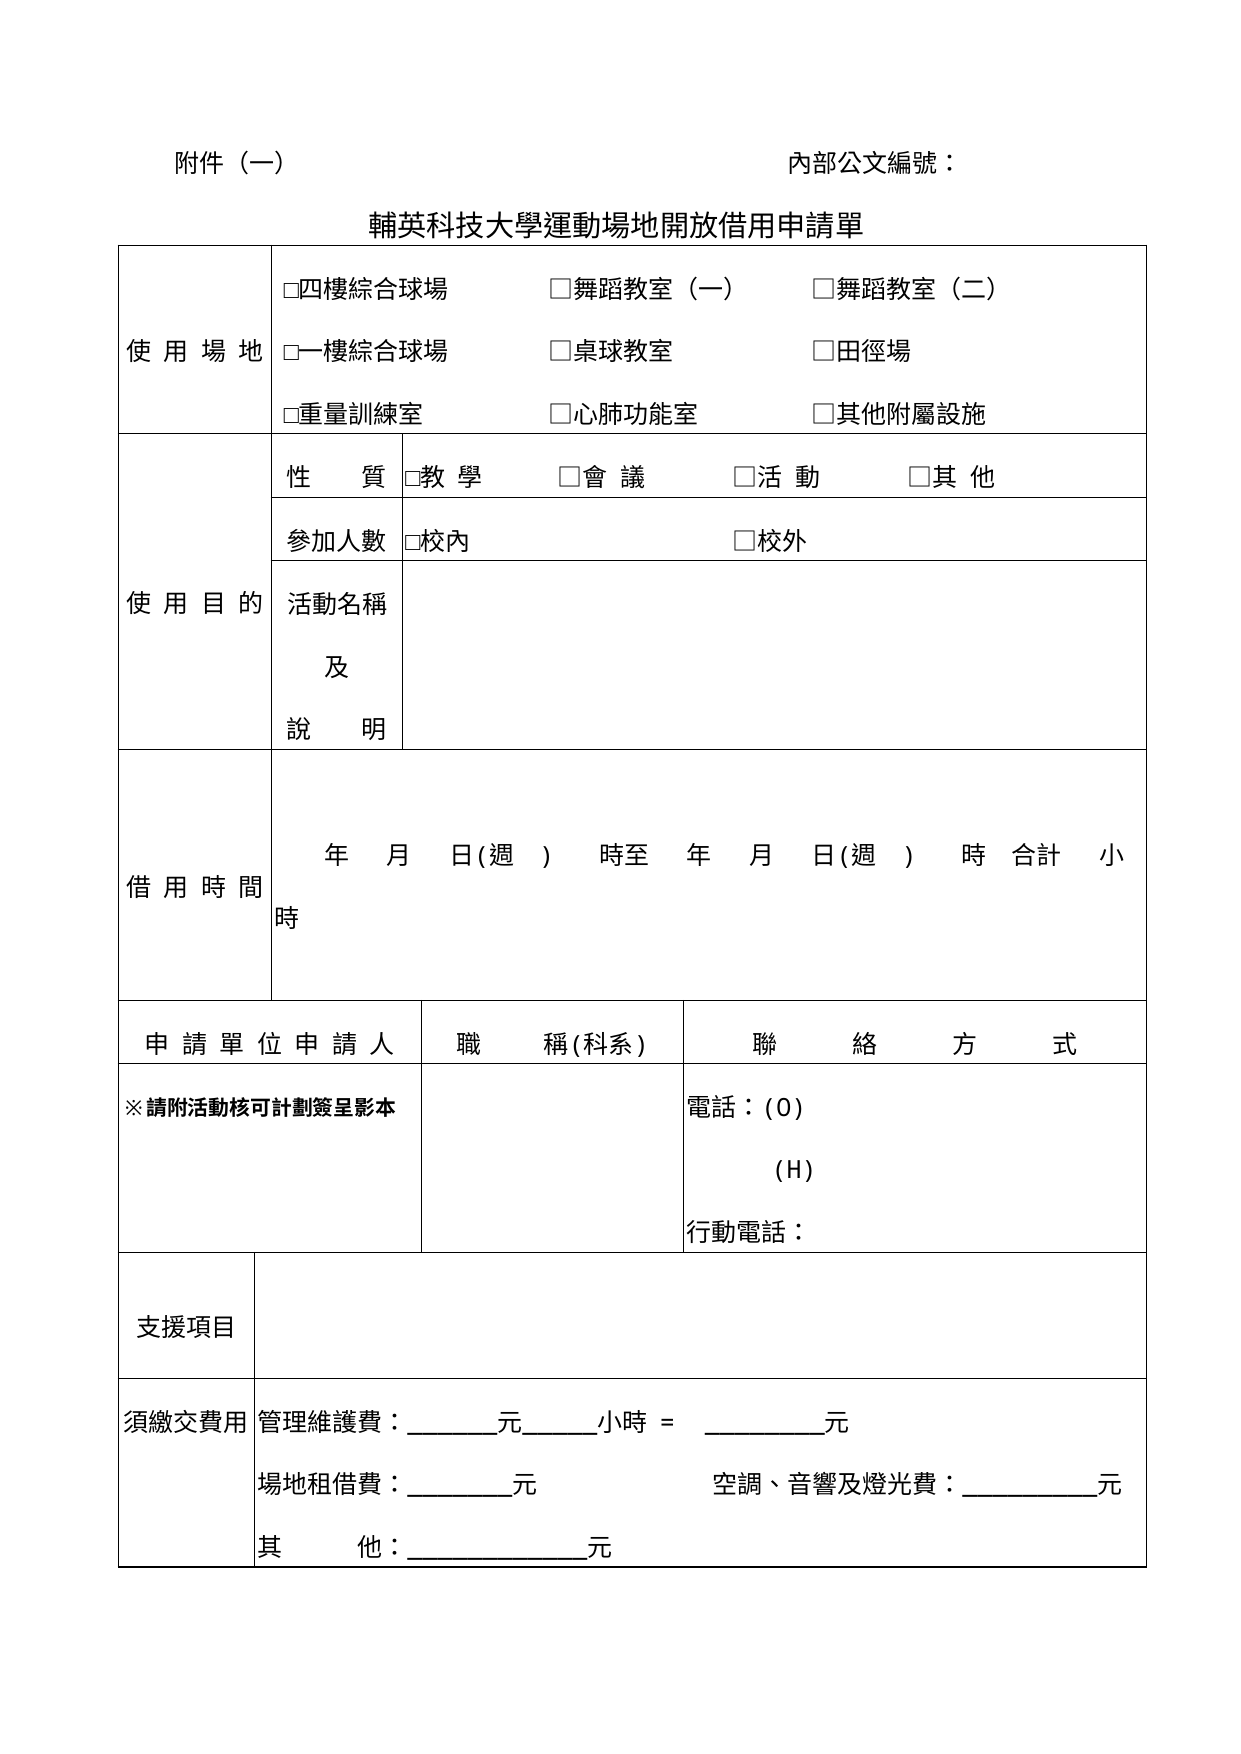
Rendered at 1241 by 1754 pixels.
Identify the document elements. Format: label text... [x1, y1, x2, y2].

table_cell 職 稱(科系) [422, 1001, 683, 1063]
table_cell 使 用 目 的 [119, 434, 271, 749]
table_cell [422, 1064, 683, 1252]
table_cell 須繳交費用 [119, 1379, 254, 1566]
text 輔英科技大學運動場地開放借用申請單 [118, 182, 1162, 244]
table_cell 申 請 單 位 申 請 人 [119, 1001, 421, 1063]
table_header □四樓綜合球場 □舞蹈教室（一） □舞蹈教室（二） □一樓綜合球場 □桌球教室 □田徑場 □重量訓練室 □心肺功能室 □其他附屬設施 [272, 246, 1146, 433]
table_cell □校內 □校外 [403, 498, 1146, 560]
table_cell □教 學 □會 議 □活 動 □其 他 [403, 434, 1146, 497]
table_cell 管理維護費：______元_____小時 = ________元 場地租借費：_______元 空調、音響及燈光費：_________元 其 他：____________元 [255, 1379, 1146, 1566]
table_cell 性 質 [272, 434, 402, 497]
table_cell 借 用 時 間 [119, 750, 271, 1000]
table_cell 電話：(O) (H) 行動電話： [684, 1064, 1146, 1252]
table_cell 活動名稱 及 說 明 [272, 561, 402, 749]
table_cell 支援項目 [119, 1253, 254, 1378]
table_cell 年 月 日(週 ) 時至 年 月 日(週 ) 時 合計 小時 [272, 750, 1146, 1000]
table_cell [403, 561, 1146, 749]
table_cell 參加人數 [272, 498, 402, 560]
table_header 使 用 場 地 [119, 246, 271, 433]
table_cell [255, 1253, 1146, 1378]
table_cell ※請附活動核可計劃簽呈影本 [119, 1064, 421, 1252]
text 附件（一） 內部公文編號： [118, 119, 1162, 182]
table_cell 聯 絡 方 式 [684, 1001, 1146, 1063]
